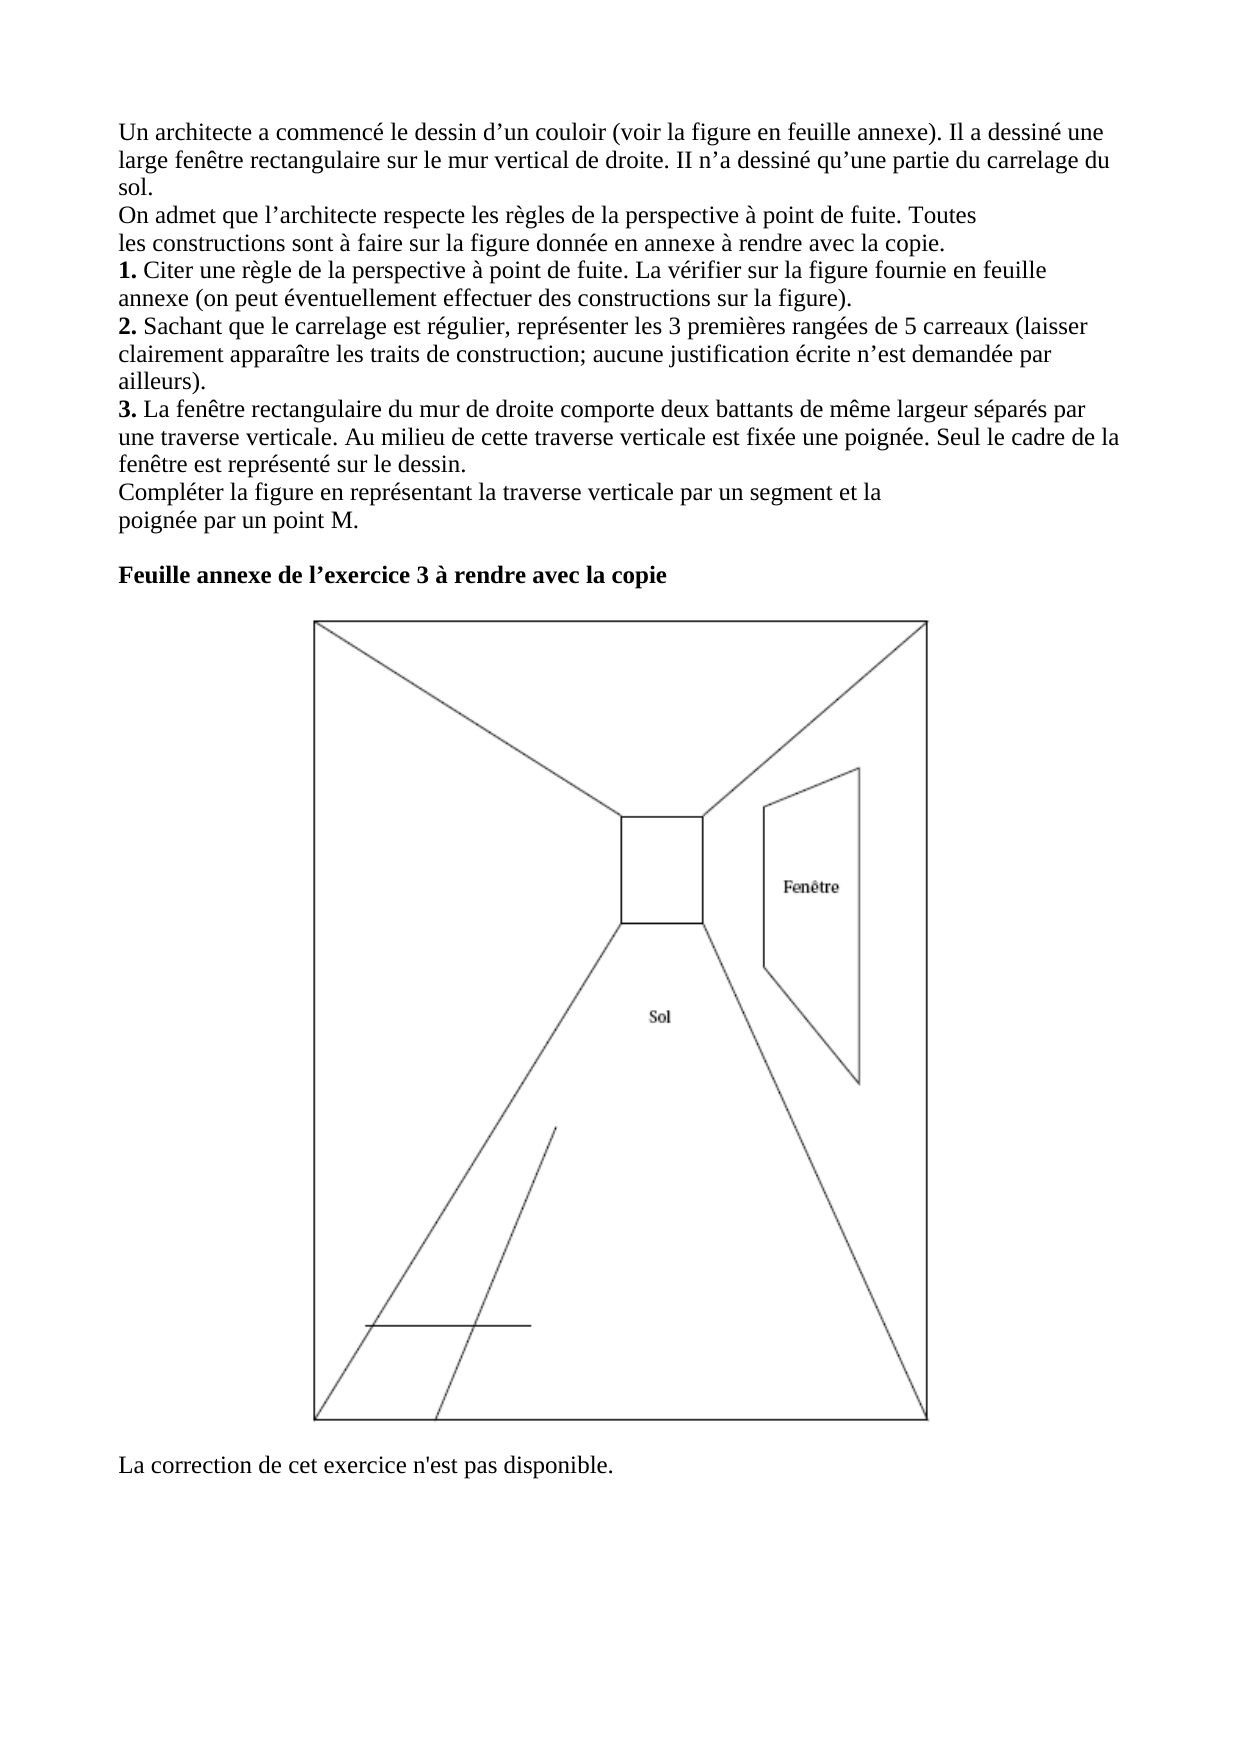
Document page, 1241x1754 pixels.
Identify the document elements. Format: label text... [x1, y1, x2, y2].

text 2. Sachant que le carrelage est régulier, représenter les 3 premières rangées de 5 carreaux (laisser clairement apparaître les traits de construction; aucune justification écrite n’est demandée par ailleurs). [118, 312, 1122, 395]
text On admet que l’architecte respecte les règles de la perspective à point de fuite. Toutes [118, 201, 1122, 229]
text La correction de cet exercice n'est pas disponible. [118, 1451, 1122, 1478]
text poignée par un point M. [118, 506, 1122, 534]
text 3. La fenêtre rectangulaire du mur de droite comporte deux battants de même largeur séparés par une traverse verticale. Au milieu de cette traverse verticale est fixée une poignée. Seul le cadre de la fenêtre est représenté sur le dessin. [118, 395, 1122, 478]
text Feuille annexe de l’exercice 3 à rendre avec la copie [118, 561, 1122, 589]
text Un architecte a commencé le dessin d’un couloir (voir la figure en feuille annexe). Il a dessiné une large fenêtre rectangulaire sur le mur vertical de droite. II n’a dessiné qu’une partie du carrelage du sol. [118, 118, 1122, 201]
picture [310, 616, 931, 1424]
text Compléter la figure en représentant la traverse verticale par un segment et la [118, 478, 1122, 506]
text 1. Citer une règle de la perspective à point de fuite. La vérifier sur la figure fournie en feuille annexe (on peut éventuellement effectuer des constructions sur la figure). [118, 257, 1122, 312]
text les constructions sont à faire sur la figure donnée en annexe à rendre avec la copie. [118, 229, 1122, 257]
